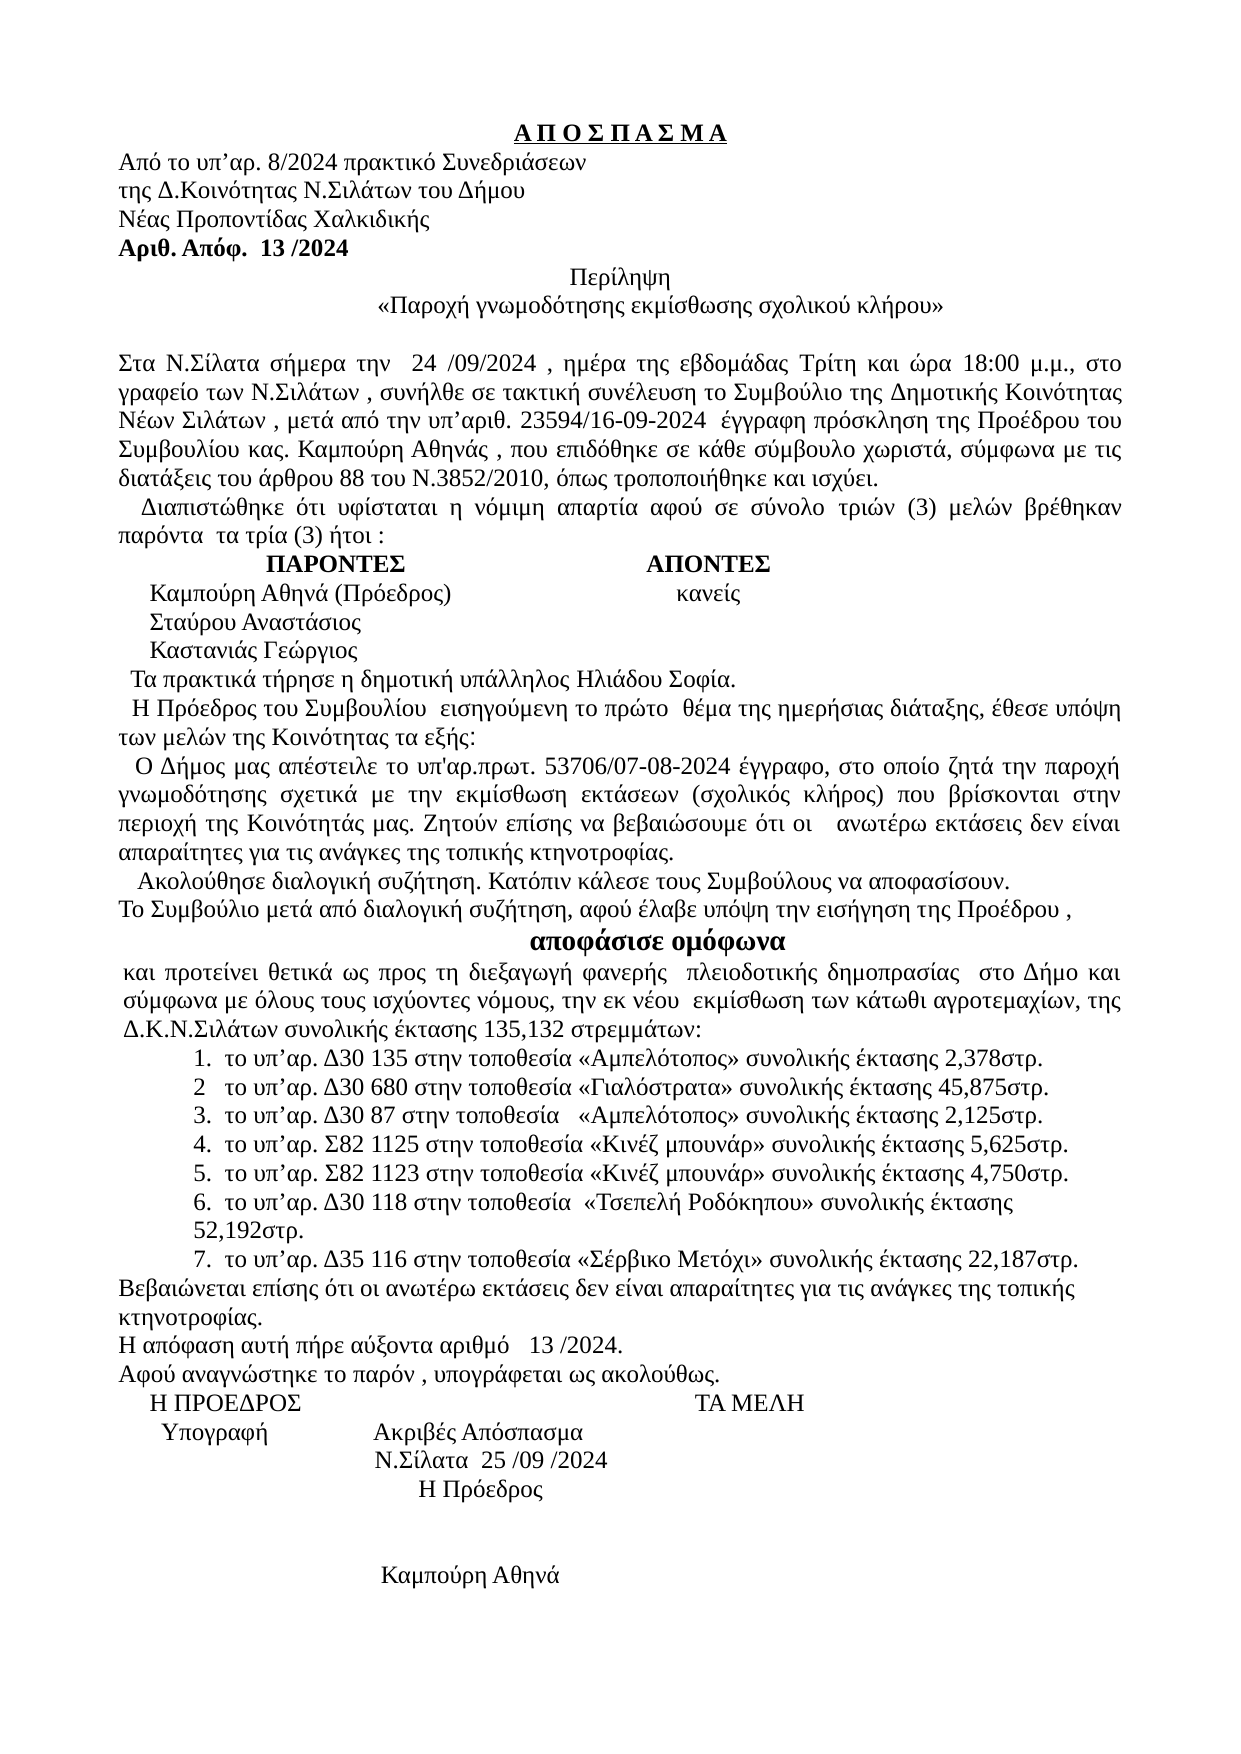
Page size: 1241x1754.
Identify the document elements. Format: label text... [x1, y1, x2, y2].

list 4. το υπ’αρ. Σ82 1125 στην τοποθεσία «Κινέζ μπουνάρ» συνολικής έκτασης 5,625στρ. [156, 1129, 1122, 1158]
text Διαπιστώθηκε ότι υφίσταται η νόμιμη απαρτία αφού σε σύνολο τριών (3) μελών βρέθηκαν παρόντα τα τρία (3) ήτοι : [118, 492, 1122, 549]
text της Δ.Κοινότητας Ν.Σιλάτων του Δήμου [118, 176, 1122, 204]
text Καστανιάς Γεώργιος [118, 636, 1122, 664]
list 3. το υπ’αρ. Δ30 87 στην τοποθεσία «Αμπελότοπος» συνολικής έκτασης 2,125στρ. [156, 1101, 1122, 1129]
text Αριθ. Απόφ. 13 /2024 [118, 233, 1122, 262]
list αποφάσισε ομόφωνα [156, 923, 1122, 957]
text Α Π Ο Σ Π Α Σ Μ Α [118, 118, 1122, 147]
text Η ΠΡΟΕΔΡΟΣ ΤΑ ΜΕΛΗ [118, 1388, 1122, 1417]
text Το Συμβούλιο μετά από διαλογική συζήτηση, αφού έλαβε υπόψη την εισήγηση της Προέδρου , [118, 894, 1122, 923]
text Νέας Προποντίδας Χαλκιδικής [118, 204, 1122, 233]
text Περίληψη [118, 262, 1122, 291]
text Τα πρακτικά τήρησε η δημοτική υπάλληλος Ηλιάδου Σοφία. [118, 664, 1122, 693]
list 6. το υπ’αρ. Δ30 118 στην τοποθεσία «Τσεπελή Ροδόκηπου» συνολικής έκτασης 52,192στρ. [156, 1187, 1122, 1244]
text Καμπούρη Αθηνά [118, 1561, 1122, 1589]
text Ο Δήμος μας απέστειλε το υπ'αρ.πρωτ. 53706/07-08-2024 έγγραφο, στο οποίο ζητά την παροχή γνωμοδότησης σχετικά με την εκμίσθωση εκτάσεων (σχολικός κλήρος) που βρίσκονται στην περιοχή της Κοινότητάς μας. Ζητούν επίσης να βεβαιώσουμε ότι οι ανωτέρω εκτάσεις δεν είναι απαραίτητες για τις ανάγκες της τοπικής κτηνοτροφίας. [118, 751, 1122, 866]
text ΠΑΡΟΝΤΕΣ ΑΠΟΝΤΕΣ [118, 549, 1122, 578]
text Ν.Σίλατα 25 /09 /2024 [118, 1446, 1122, 1474]
text Η Πρόεδρος του Συμβουλίου εισηγούμενη το πρώτο θέμα της ημερήσιας διάταξης, έθεσε υπόψη των μελών της Κοινότητας τα εξής׃ [118, 693, 1122, 751]
list 5. το υπ’αρ. Σ82 1123 στην τοποθεσία «Κινέζ μπουνάρ» συνολικής έκτασης 4,750στρ. [156, 1158, 1122, 1187]
list 7. το υπ’αρ. Δ35 116 στην τοποθεσία «Σέρβικο Μετόχι» συνολικής έκτασης 22,187στρ. [156, 1244, 1122, 1273]
text Από το υπ’αρ. 8/2024 πρακτικό Συνεδριάσεων [118, 147, 1122, 176]
text Αφού αναγνώστηκε το παρόν , υπογράφεται ως ακολούθως. [118, 1359, 1122, 1388]
text Υπογραφή Ακριβές Απόσπασμα [118, 1417, 1122, 1446]
text Καμπούρη Αθηνά (Πρόεδρος) κανείς [118, 578, 1122, 607]
text «Παροχή γνωμοδότησης εκμίσθωσης σχολικού κλήρου» [118, 291, 1122, 319]
text Σταύρου Αναστάσιος [118, 607, 1122, 636]
list και προτείνει θετικά ως προς τη διεξαγωγή φανερής πλειοδοτικής δημοπρασίας στο Δήμο και σύμφωνα με όλους τους ισχύοντες νόμους, την εκ νέου εκμίσθωση των κάτωθι αγροτεμαχίων, της Δ.Κ.Ν.Σιλάτων συνολικής έκτασης 135,132 στρεμμάτων: [123, 957, 1122, 1043]
list 1. το υπ’αρ. Δ30 135 στην τοποθεσία «Αμπελότοπος» συνολικής έκτασης 2,378στρ. [156, 1043, 1122, 1072]
text Η Πρόεδρος [118, 1474, 1122, 1503]
list Ακολούθησε διαλογική συζήτηση. Κατόπιν κάλεσε τους Συμβούλους να αποφασίσουν. [118, 866, 1122, 894]
list 2 το υπ’αρ. Δ30 680 στην τοποθεσία «Γιαλόστρατα» συνολικής έκτασης 45,875στρ. [156, 1072, 1122, 1101]
text Στα Ν.Σίλατα σήμερα την 24 /09/2024 , ημέρα της εβδομάδας Τρίτη και ώρα 18:00 μ.μ., στο γραφείο των Ν.Σιλάτων , συνήλθε σε τακτική συνέλευση το Συμβούλιο της Δημοτικής Κοινότητας Νέων Σιλάτων , μετά από την υπ’αριθ. 23594/16-09-2024 έγγραφη πρόσκληση της Προέδρου του Συμβουλίου κας. Καμπούρη Αθηνάς , που επιδόθηκε σε κάθε σύμβουλο χωριστά, σύμφωνα με τις διατάξεις του άρθρου 88 του Ν.3852/2010, όπως τροποποιήθηκε και ισχύει. [118, 348, 1122, 492]
text Η απόφαση αυτή πήρε αύξοντα αριθμό 13 /2024. [118, 1331, 1122, 1359]
text Βεβαιώνεται επίσης ότι οι ανωτέρω εκτάσεις δεν είναι απαραίτητες για τις ανάγκες της τοπικής κτηνοτροφίας. [118, 1273, 1122, 1331]
